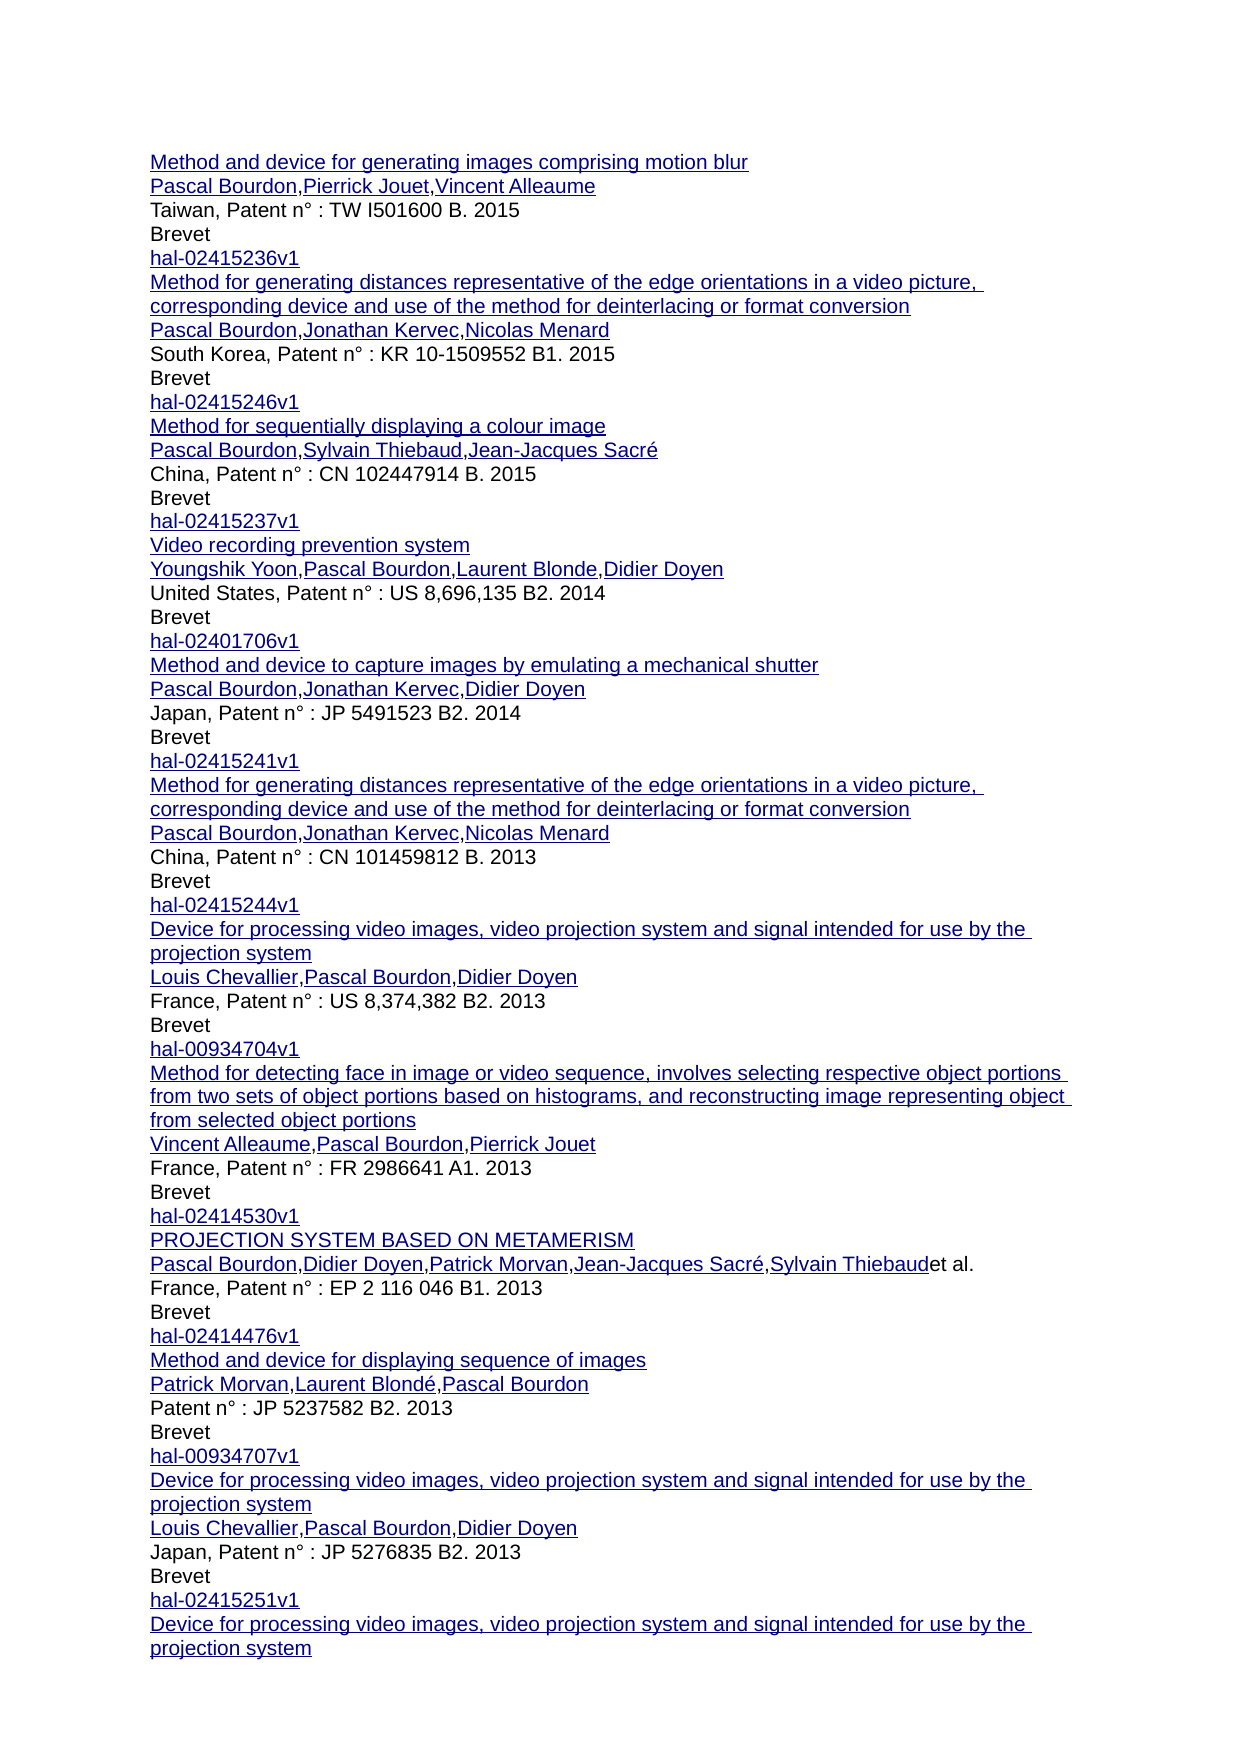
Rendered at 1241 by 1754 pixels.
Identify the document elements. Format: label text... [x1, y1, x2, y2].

table_cell Device for processing video images, video projection system and signal intended for use by the projection system Louis Chevallier,Pascal Bourdon,Didier Doyen Japan, Patent n° : JP 5276835 B2. 2013 Brevet hal-02415251v1 [150, 1468, 1090, 1611]
table_cell Method and device for generating images comprising motion blur Pascal Bourdon,Pierrick Jouet,Vincent Alleaume Taiwan, Patent n° : TW I501600 B. 2015 Brevet hal-02415236v1 [150, 150, 1090, 270]
table_cell PROJECTION SYSTEM BASED ON METAMERISM Pascal Bourdon,Didier Doyen,Patrick Morvan,Jean-Jacques Sacré,Sylvain Thiebaudet al. France, Patent n° : EP 2 116 046 B1. 2013 Brevet hal-02414476v1 [150, 1228, 1090, 1348]
table_cell Method for detecting face in image or video sequence, involves selecting respective object portions from two sets of object portions based on histograms, and reconstructing image representing object from selected object portions Vincent Alleaume,Pascal Bourdon,Pierrick Jouet France, Patent n° : FR 2986641 A1. 2013 Brevet hal-02414530v1 [150, 1060, 1090, 1228]
table_cell Device for processing video images, video projection system and signal intended for use by the projection system [150, 1611, 1090, 1659]
table_cell Device for processing video images, video projection system and signal intended for use by the projection system Louis Chevallier,Pascal Bourdon,Didier Doyen France, Patent n° : US 8,374,382 B2. 2013 Brevet hal-00934704v1 [150, 917, 1090, 1060]
table_cell Method for generating distances representative of the edge orientations in a video picture, corresponding device and use of the method for deinterlacing or format conversion Pascal Bourdon,Jonathan Kervec,Nicolas Menard South Korea, Patent n° : KR 10-1509552 B1. 2015 Brevet hal-02415246v1 [150, 270, 1090, 413]
table_cell Method and device for displaying sequence of images Patrick Morvan,Laurent Blondé,Pascal Bourdon Patent n° : JP 5237582 B2. 2013 Brevet hal-00934707v1 [150, 1348, 1090, 1468]
table_cell Method for sequentially displaying a colour image Pascal Bourdon,Sylvain Thiebaud,Jean-Jacques Sacré China, Patent n° : CN 102447914 B. 2015 Brevet hal-02415237v1 [150, 414, 1090, 533]
table_cell Video recording prevention system Youngshik Yoon,Pascal Bourdon,Laurent Blonde,Didier Doyen United States, Patent n° : US 8,696,135 B2. 2014 Brevet hal-02401706v1 [150, 533, 1090, 653]
table_cell Method and device to capture images by emulating a mechanical shutter Pascal Bourdon,Jonathan Kervec,Didier Doyen Japan, Patent n° : JP 5491523 B2. 2014 Brevet hal-02415241v1 [150, 653, 1090, 773]
table_cell Method for generating distances representative of the edge orientations in a video picture, corresponding device and use of the method for deinterlacing or format conversion Pascal Bourdon,Jonathan Kervec,Nicolas Menard China, Patent n° : CN 101459812 B. 2013 Brevet hal-02415244v1 [150, 773, 1090, 917]
